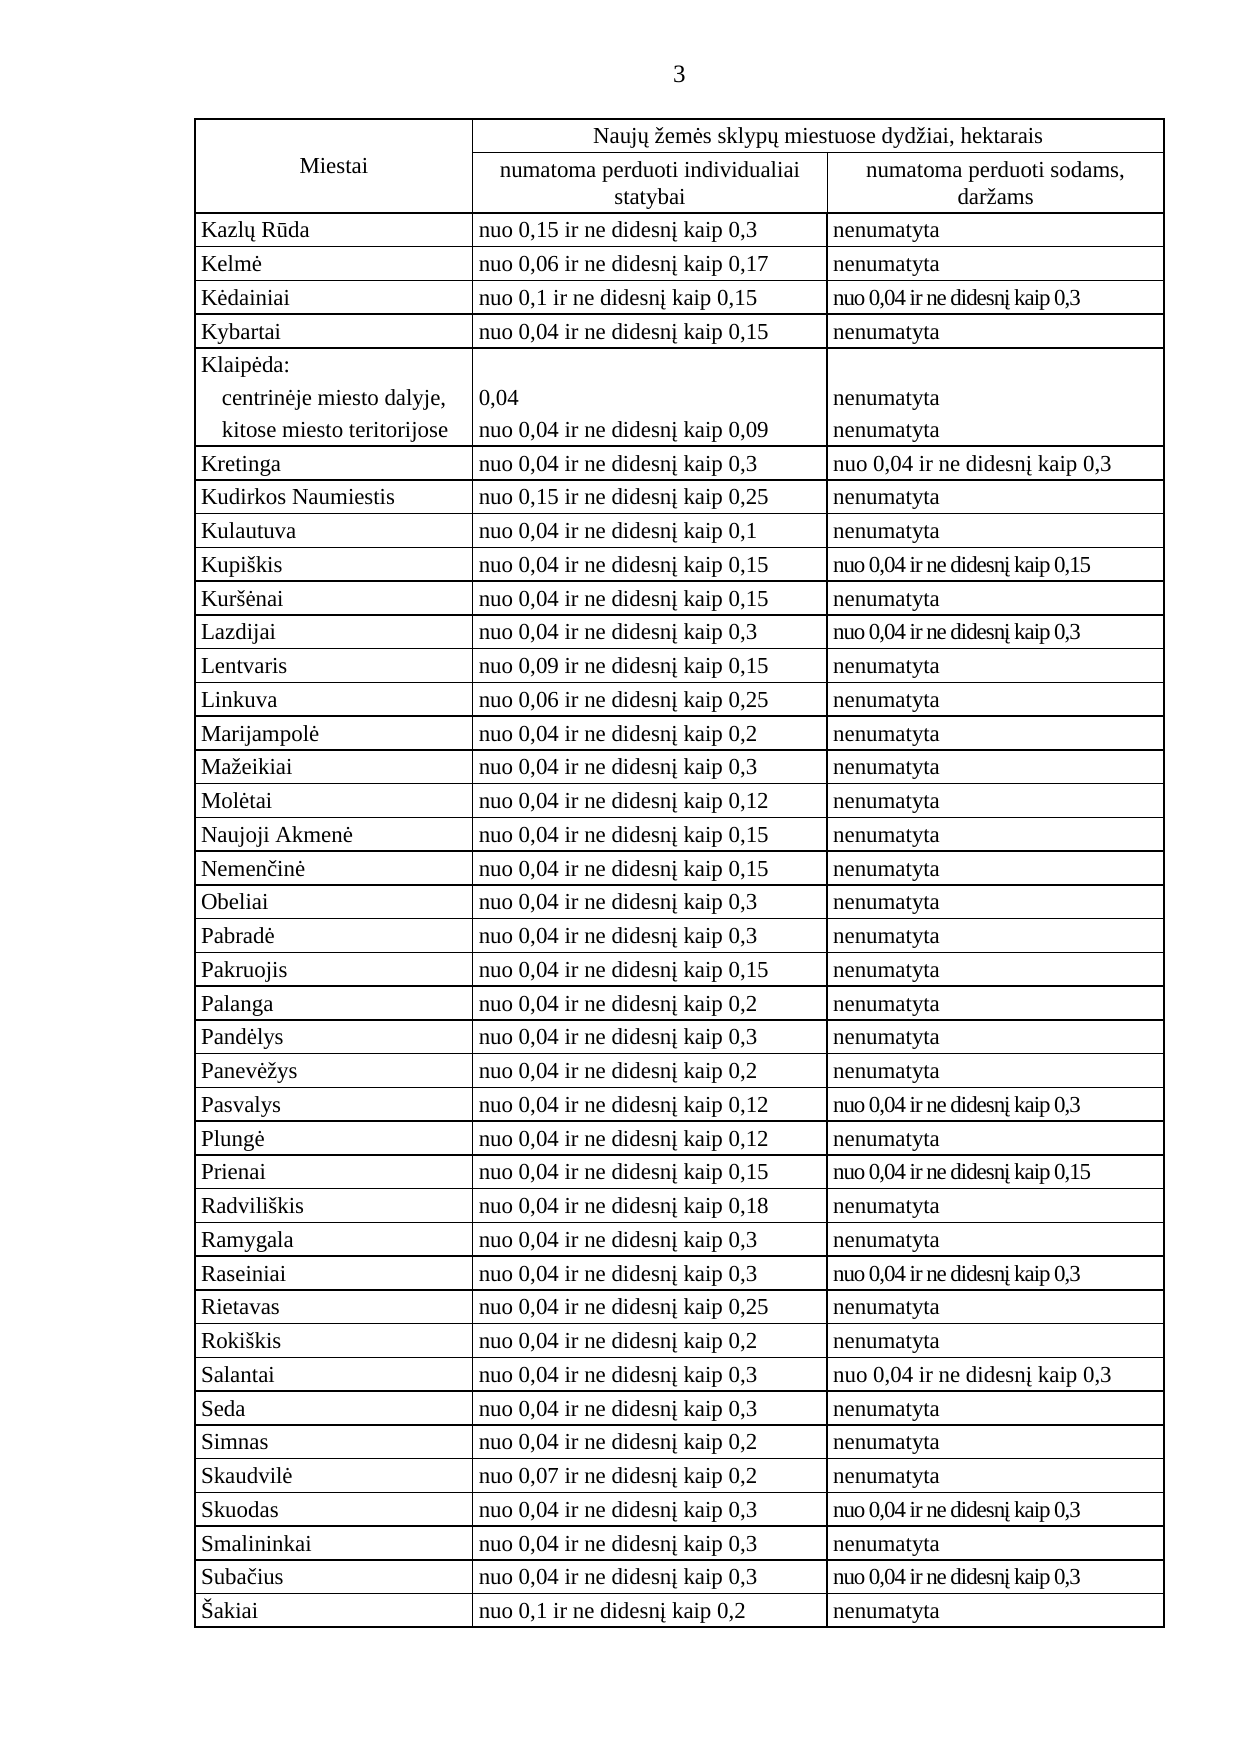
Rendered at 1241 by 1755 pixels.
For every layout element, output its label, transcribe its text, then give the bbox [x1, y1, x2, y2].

table_cell Lazdijai [196, 616, 472, 648]
table_cell nuo 0,04 ir ne didesnį kaip 0,15 [473, 852, 826, 884]
table_cell Rokiškis [196, 1324, 472, 1356]
table_cell nuo 0,04 ir ne didesnį kaip 0,3 [828, 1257, 1163, 1289]
table_cell nenumatyta [828, 1054, 1163, 1086]
table_cell nuo 0,04 ir ne didesnį kaip 0,3 [828, 1561, 1163, 1593]
table_cell nuo 0,04 ir ne didesnį kaip 0,12 [473, 1088, 826, 1120]
table_cell Mažeikiai [196, 751, 472, 783]
table_cell Plungė [196, 1122, 472, 1154]
table_cell Kazlų Rūda [196, 214, 472, 246]
table_cell nuo 0,06 ir ne didesnį kaip 0,17 [473, 247, 826, 279]
table_cell nenumatyta [828, 481, 1163, 513]
table_cell Seda [196, 1392, 472, 1424]
table_cell Pandėlys [196, 1021, 472, 1053]
table_cell Klaipėda: [196, 349, 472, 381]
table_cell nuo 0,04 ir ne didesnį kaip 0,15 [473, 582, 826, 614]
table_cell nuo 0,04 ir ne didesnį kaip 0,3 [473, 1021, 826, 1053]
table_header Naujų žemės sklypų miestuose dydžiai, hektarais [473, 120, 1163, 152]
table_cell nenumatyta [828, 717, 1163, 749]
table_header Miestai [196, 120, 472, 212]
table_cell centrinėje miesto dalyje, [196, 381, 472, 413]
table_cell Skaudvilė [196, 1459, 472, 1491]
table_cell nuo 0,04 ir ne didesnį kaip 0,2 [473, 1054, 826, 1086]
table_cell nenumatyta [828, 1426, 1163, 1458]
table_cell Pasvalys [196, 1088, 472, 1120]
table_cell Ramygala [196, 1223, 472, 1255]
table_cell nenumatyta [828, 214, 1163, 246]
table_cell Kretinga [196, 447, 472, 479]
table_cell [828, 349, 1163, 381]
table_cell Prienai [196, 1156, 472, 1188]
table_cell Palanga [196, 987, 472, 1019]
table_cell nenumatyta [828, 1223, 1163, 1255]
table_cell nuo 0,04 ir ne didesnį kaip 0,2 [473, 1426, 826, 1458]
table_cell nuo 0,04 ir ne didesnį kaip 0,3 [828, 1088, 1163, 1120]
table_cell Simnas [196, 1426, 472, 1458]
table_cell nenumatyta [828, 1594, 1163, 1626]
table_cell nuo 0,04 ir ne didesnį kaip 0,15 [473, 953, 826, 985]
table_cell nuo 0,04 ir ne didesnį kaip 0,1 [473, 514, 826, 546]
table_cell nuo 0,09 ir ne didesnį kaip 0,15 [473, 649, 826, 681]
table_cell Panevėžys [196, 1054, 472, 1086]
table_cell nuo 0,1 ir ne didesnį kaip 0,2 [473, 1594, 826, 1626]
table_cell Smalininkai [196, 1527, 472, 1559]
table_cell nuo 0,15 ir ne didesnį kaip 0,25 [473, 481, 826, 513]
table_cell nenumatyta [828, 582, 1163, 614]
table_cell numatoma perduoti individualiai statybai [473, 153, 827, 212]
table_cell nuo 0,06 ir ne didesnį kaip 0,25 [473, 683, 826, 715]
table_cell nenumatyta [828, 514, 1163, 546]
table_cell nuo 0,04 ir ne didesnį kaip 0,3 [828, 281, 1163, 313]
table_cell nenumatyta [828, 1122, 1163, 1154]
table_cell nuo 0,04 ir ne didesnį kaip 0,3 [473, 616, 826, 648]
table_cell nenumatyta [828, 413, 1163, 445]
table_cell 0,04 [473, 381, 826, 413]
table_cell nuo 0,04 ir ne didesnį kaip 0,3 [473, 1527, 826, 1559]
table_cell nuo 0,04 ir ne didesnį kaip 0,3 [473, 1223, 826, 1255]
table_cell nuo 0,04 ir ne didesnį kaip 0,15 [473, 818, 826, 850]
table_cell nuo 0,04 ir ne didesnį kaip 0,3 [473, 1493, 826, 1525]
table_cell nuo 0,04 ir ne didesnį kaip 0,2 [473, 1324, 826, 1356]
table_cell Salantai [196, 1358, 472, 1390]
table_cell nuo 0,04 ir ne didesnį kaip 0,3 [473, 1257, 826, 1289]
table_cell nuo 0,04 ir ne didesnį kaip 0,25 [473, 1291, 826, 1323]
table_cell Radviliškis [196, 1189, 472, 1221]
table_cell nenumatyta [828, 919, 1163, 951]
table_cell [473, 349, 826, 381]
table_cell nuo 0,04 ir ne didesnį kaip 0,3 [473, 1392, 826, 1424]
table_cell Kuršėnai [196, 582, 472, 614]
table_cell Kelmė [196, 247, 472, 279]
table_cell nuo 0,04 ir ne didesnį kaip 0,3 [828, 1358, 1163, 1390]
table_cell Skuodas [196, 1493, 472, 1525]
table_cell nenumatyta [828, 1291, 1163, 1323]
table_cell nenumatyta [828, 1392, 1163, 1424]
table_cell nuo 0,04 ir ne didesnį kaip 0,3 [473, 1358, 826, 1390]
table_cell Subačius [196, 1561, 472, 1593]
table_cell nenumatyta [828, 247, 1163, 279]
table_cell nenumatyta [828, 818, 1163, 850]
table_cell Kybartai [196, 315, 472, 347]
table_cell nenumatyta [828, 1527, 1163, 1559]
table_cell nuo 0,04 ir ne didesnį kaip 0,18 [473, 1189, 826, 1221]
table_cell nuo 0,04 ir ne didesnį kaip 0,15 [473, 315, 826, 347]
table_cell Kulautuva [196, 514, 472, 546]
table_cell nuo 0,04 ir ne didesnį kaip 0,3 [828, 1493, 1163, 1525]
table_cell nuo 0,04 ir ne didesnį kaip 0,2 [473, 717, 826, 749]
table_cell Molėtai [196, 784, 472, 816]
table_cell nenumatyta [828, 852, 1163, 884]
table_cell nuo 0,04 ir ne didesnį kaip 0,12 [473, 784, 826, 816]
table_cell nuo 0,04 ir ne didesnį kaip 0,3 [473, 919, 826, 951]
table_cell Lentvaris [196, 649, 472, 681]
table_cell nenumatyta [828, 987, 1163, 1019]
table_cell Pakruojis [196, 953, 472, 985]
table_cell nuo 0,04 ir ne didesnį kaip 0,3 [473, 751, 826, 783]
table_cell nenumatyta [828, 649, 1163, 681]
table_cell Šakiai [196, 1594, 472, 1626]
table_cell Linkuva [196, 683, 472, 715]
table_cell nuo 0,04 ir ne didesnį kaip 0,3 [473, 1561, 826, 1593]
table_cell nenumatyta [828, 1021, 1163, 1053]
table_cell Kudirkos Naumiestis [196, 481, 472, 513]
table_cell nenumatyta [828, 886, 1163, 918]
table_cell nuo 0,07 ir ne didesnį kaip 0,2 [473, 1459, 826, 1491]
table_cell Pabradė [196, 919, 472, 951]
table_cell nuo 0,04 ir ne didesnį kaip 0,15 [828, 1156, 1163, 1188]
table_cell nenumatyta [828, 381, 1163, 413]
table_cell Kėdainiai [196, 281, 472, 313]
table_cell Naujoji Akmenė [196, 818, 472, 850]
table_cell Rietavas [196, 1291, 472, 1323]
table_cell nenumatyta [828, 683, 1163, 715]
table_cell nuo 0,1 ir ne didesnį kaip 0,15 [473, 281, 826, 313]
table_cell nenumatyta [828, 953, 1163, 985]
table_cell nuo 0,04 ir ne didesnį kaip 0,3 [473, 447, 826, 479]
table_cell nuo 0,04 ir ne didesnį kaip 0,15 [473, 548, 826, 580]
table_cell nuo 0,04 ir ne didesnį kaip 0,3 [828, 447, 1163, 479]
table_cell nenumatyta [828, 751, 1163, 783]
table_cell nuo 0,15 ir ne didesnį kaip 0,3 [473, 214, 826, 246]
table_cell Nemenčinė [196, 852, 472, 884]
table_cell nuo 0,04 ir ne didesnį kaip 0,12 [473, 1122, 826, 1154]
table_cell nuo 0,04 ir ne didesnį kaip 0,15 [828, 548, 1163, 580]
table_cell nenumatyta [828, 315, 1163, 347]
table_cell nuo 0,04 ir ne didesnį kaip 0,15 [473, 1156, 826, 1188]
table_cell nuo 0,04 ir ne didesnį kaip 0,3 [473, 886, 826, 918]
table_cell Kupiškis [196, 548, 472, 580]
table_cell kitose miesto teritorijose [196, 413, 472, 445]
table_cell nenumatyta [828, 784, 1163, 816]
table_cell nenumatyta [828, 1459, 1163, 1491]
table_cell Raseiniai [196, 1257, 472, 1289]
table_cell Marijampolė [196, 717, 472, 749]
table_cell nuo 0,04 ir ne didesnį kaip 0,09 [473, 413, 826, 445]
table_cell nenumatyta [828, 1324, 1163, 1356]
table_cell nenumatyta [828, 1189, 1163, 1221]
table_cell nuo 0,04 ir ne didesnį kaip 0,2 [473, 987, 826, 1019]
table_cell numatoma perduoti sodams, daržams [828, 153, 1163, 212]
table_cell Obeliai [196, 886, 472, 918]
table_cell nuo 0,04 ir ne didesnį kaip 0,3 [828, 616, 1163, 648]
